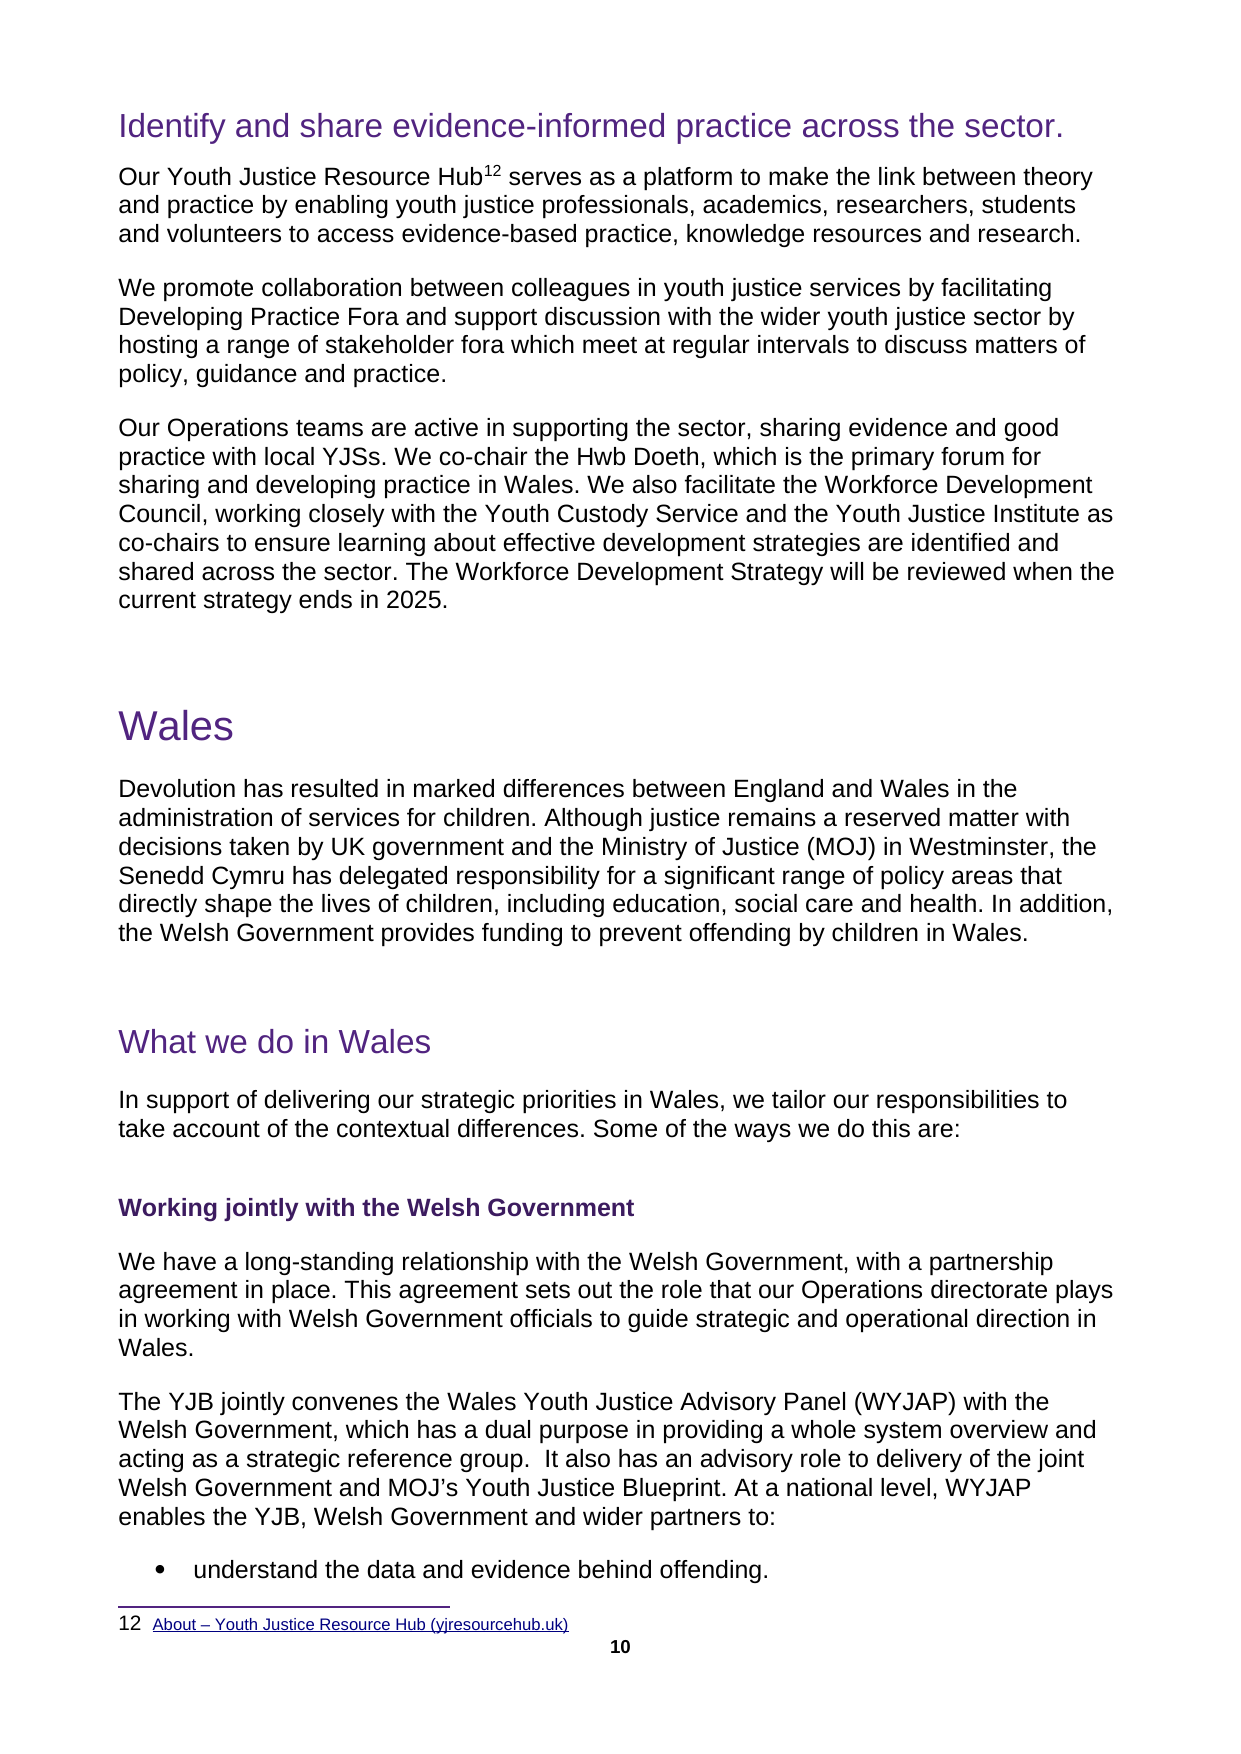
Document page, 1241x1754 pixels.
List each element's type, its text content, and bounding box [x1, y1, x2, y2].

text Our Operations teams are active in supporting the sector, sharing evidence and good practice with local YJSs. We co-chair the Hwb Doeth, which is the primary forum for sharing and developing practice in Wales. We also facilitate the Workforce Development Council, working closely with the Youth Custody Service and the Youth Justice Institute as co-chairs to ensure learning about effective development strategies are identified and shared across the sector. The Workforce Development Strategy will be reviewed when the current strategy ends in 2025. [118, 413, 1122, 614]
text Our Youth Justice Resource Hub serves as a platform to make the link between theory and practice by enabling youth justice professionals, academics, researchers, students and volunteers to access evidence-based practice, knowledge resources and research. [118, 161, 1122, 248]
text The YJB jointly convenes the Wales Youth Justice Advisory Panel (WYJAP) with the Welsh Government, which has a dual purpose in providing a whole system overview and acting as a strategic reference group. It also has an advisory role to delivery of the joint Welsh Government and MOJ’s Youth Justice Blueprint. At a national level, WYJAP enables the YJB, Welsh Government and wider partners to: [118, 1387, 1122, 1530]
text About – Youth Justice Resource Hub (yjresourcehub.uk) [118, 1607, 1122, 1636]
list understand the data and evidence behind offending. [156, 1555, 1122, 1584]
text We promote collaboration between colleagues in youth justice services by facilitating Developing Practice Fora and support discussion with the wider youth justice sector by hosting a range of stakeholder fora which meet at regular intervals to discuss matters of policy, guidance and practice. [118, 273, 1122, 388]
subtitle What we do in Wales [118, 1022, 1122, 1060]
subtitle Identify and share evidence-informed practice across the sector. [118, 106, 1122, 145]
subtitle Wales [118, 701, 1122, 749]
text In support of delivering our strategic priorities in Wales, we tailor our responsibilities to take account of the contextual differences. Some of the ways we do this are: [118, 1085, 1122, 1143]
subtitle Working jointly with the Welsh Government [118, 1193, 1122, 1222]
text Devolution has resulted in marked differences between England and Wales in the administration of services for children. Although justice remains a reserved matter with decisions taken by UK government and the Ministry of Justice (MOJ) in Westminster, the Senedd Cymru has delegated responsibility for a significant range of policy areas that directly shape the lives of children, including education, social care and health. In addition, the Welsh Government provides funding to prevent offending by children in Wales. [118, 774, 1122, 947]
text We have a long-standing relationship with the Welsh Government, with a partnership agreement in place. This agreement sets out the role that our Operations directorate plays in working with Welsh Government officials to guide strategic and operational direction in Wales. [118, 1247, 1122, 1362]
